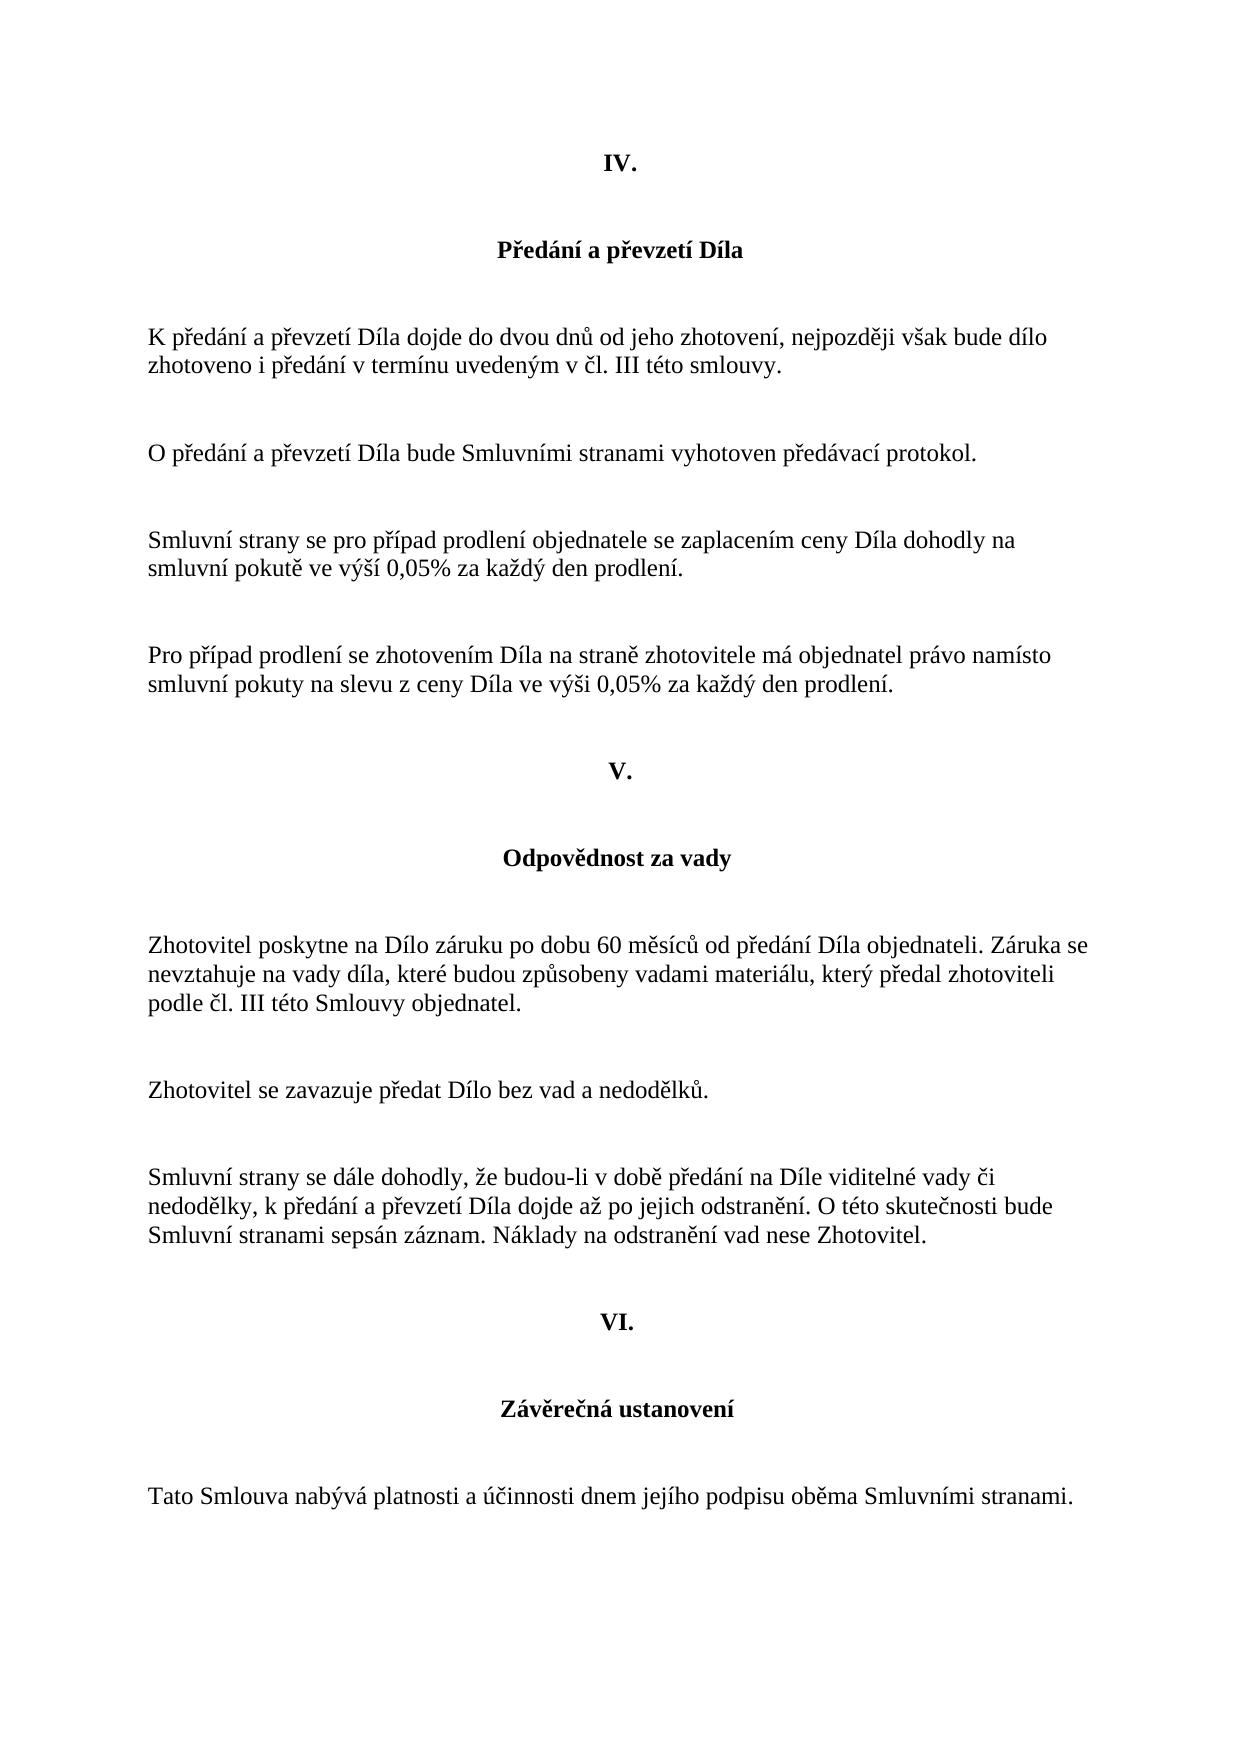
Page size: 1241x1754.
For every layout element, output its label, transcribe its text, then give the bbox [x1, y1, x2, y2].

text Pro případ prodlení se zhotovením Díla na straně zhotovitele má objednatel právo namísto smluvní pokuty na slevu z ceny Díla ve výši 0,05% za každý den prodlení. [148, 641, 1093, 698]
text Tato Smlouva nabývá platnosti a účinnosti dnem jejího podpisu oběma Smluvními stranami. [148, 1481, 1093, 1510]
text O předání a převzetí Díla bude Smluvními stranami vyhotoven předávací protokol. [148, 438, 1093, 466]
text Předání a převzetí Díla [148, 235, 1093, 263]
text Zhotovitel poskytne na Dílo záruku po dobu 60 měsíců od předání Díla objednateli. Záruka se nevztahuje na vady díla, které budou způsobeny vadami materiálu, který předal zhotoviteli podle čl. III této Smlouvy objednatel. [148, 931, 1093, 1017]
text VI. [148, 1307, 1093, 1336]
text K předání a převzetí Díla dojde do dvou dnů od jeho zhotovení, nejpozději však bude dílo zhotoveno i předání v termínu uvedeným v čl. III této smlouvy. [148, 322, 1093, 379]
text Odpovědnost za vady [148, 843, 1093, 872]
text Zhotovitel se zavazuje předat Dílo bez vad a nedodělků. [148, 1075, 1093, 1104]
text Smluvní strany se dále dohodly, že budou-li v době předání na Díle viditelné vady či nedodělky, k předání a převzetí Díla dojde až po jejich odstranění. O této skutečnosti bude Smluvní stranami sepsán záznam. Náklady na odstranění vad nese Zhotovitel. [148, 1162, 1093, 1248]
text Smluvní strany se pro případ prodlení objednatele se zaplacením ceny Díla dohodly na smluvní pokutě ve výší 0,05% za každý den prodlení. [148, 525, 1093, 582]
text Závěrečná ustanovení [148, 1394, 1093, 1423]
text V. [148, 756, 1093, 785]
text IV. [148, 148, 1093, 176]
